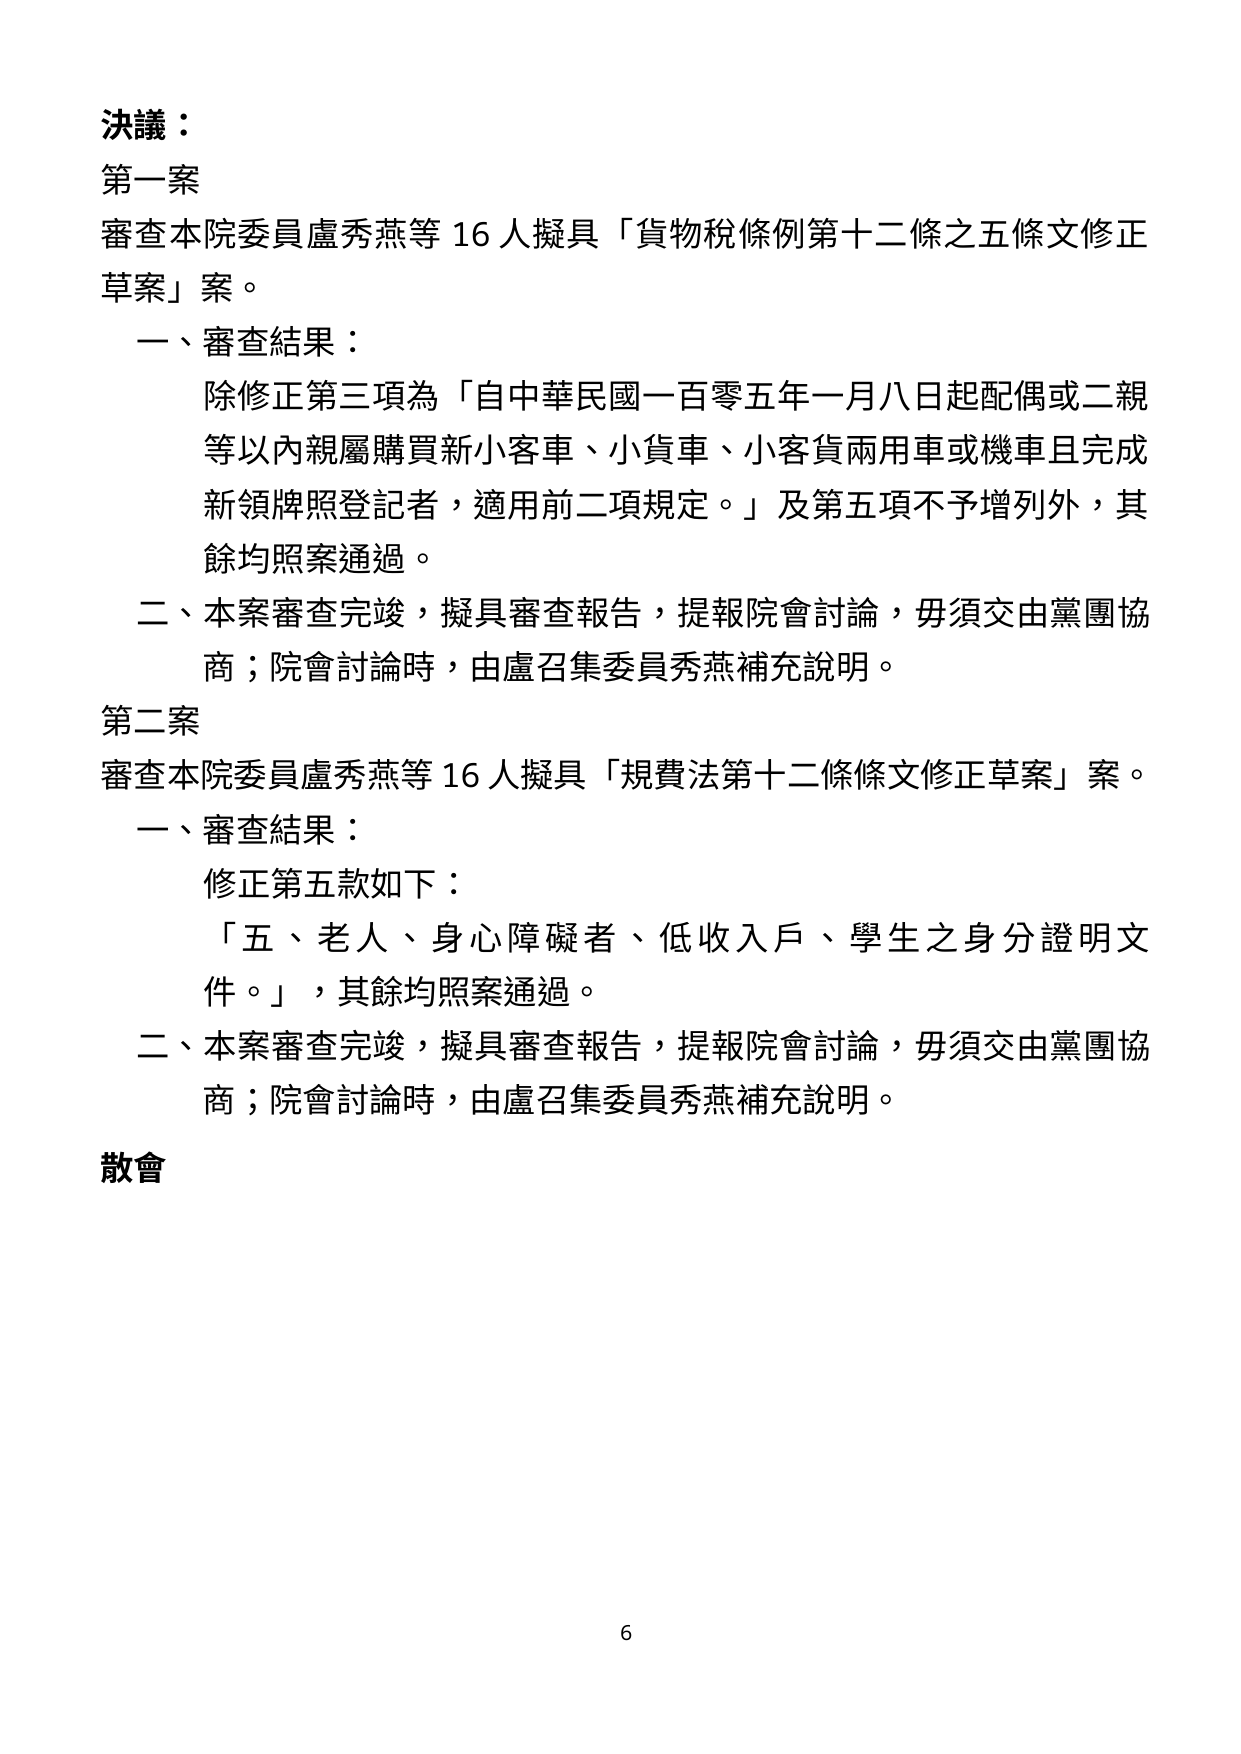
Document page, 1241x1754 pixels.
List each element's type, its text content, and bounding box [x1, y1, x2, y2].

text 第一案 [100, 149, 1150, 203]
text 第二案 [100, 690, 1150, 744]
text 修正第五款如下： [204, 853, 1150, 907]
text 審查本院委員盧秀燕等16人擬具「規費法第十二條條文修正草案」案。 [100, 744, 1163, 799]
text 「五、老人、身心障礙者、低收入戶、學生之身分證明文件。」，其餘均照案通過。 [204, 907, 1150, 1015]
text 一、審查結果： [136, 799, 1152, 853]
text 二、本案審查完竣，擬具審查報告，提報院會討論，毋須交由黨團協商；院會討論時，由盧召集委員秀燕補充說明。 [136, 1015, 1152, 1124]
text 除修正第三項為「自中華民國一百零五年一月八日起配偶或二親等以內親屬購買新小客車、小貨車、小客貨兩用車或機車且完成新領牌照登記者，適用前二項規定。」及第五項不予增列外，其餘均照案通過。 [204, 365, 1150, 582]
text 審查本院委員盧秀燕等16人擬具「貨物稅條例第十二條之五條文修正草案」案。 [100, 203, 1150, 311]
text 二、本案審查完竣，擬具審查報告，提報院會討論，毋須交由黨團協商；院會討論時，由盧召集委員秀燕補充說明。 [136, 582, 1152, 690]
text 一、審查結果： [136, 311, 1152, 365]
text 散會 [100, 1124, 1152, 1186]
text 決議： [100, 94, 1167, 149]
